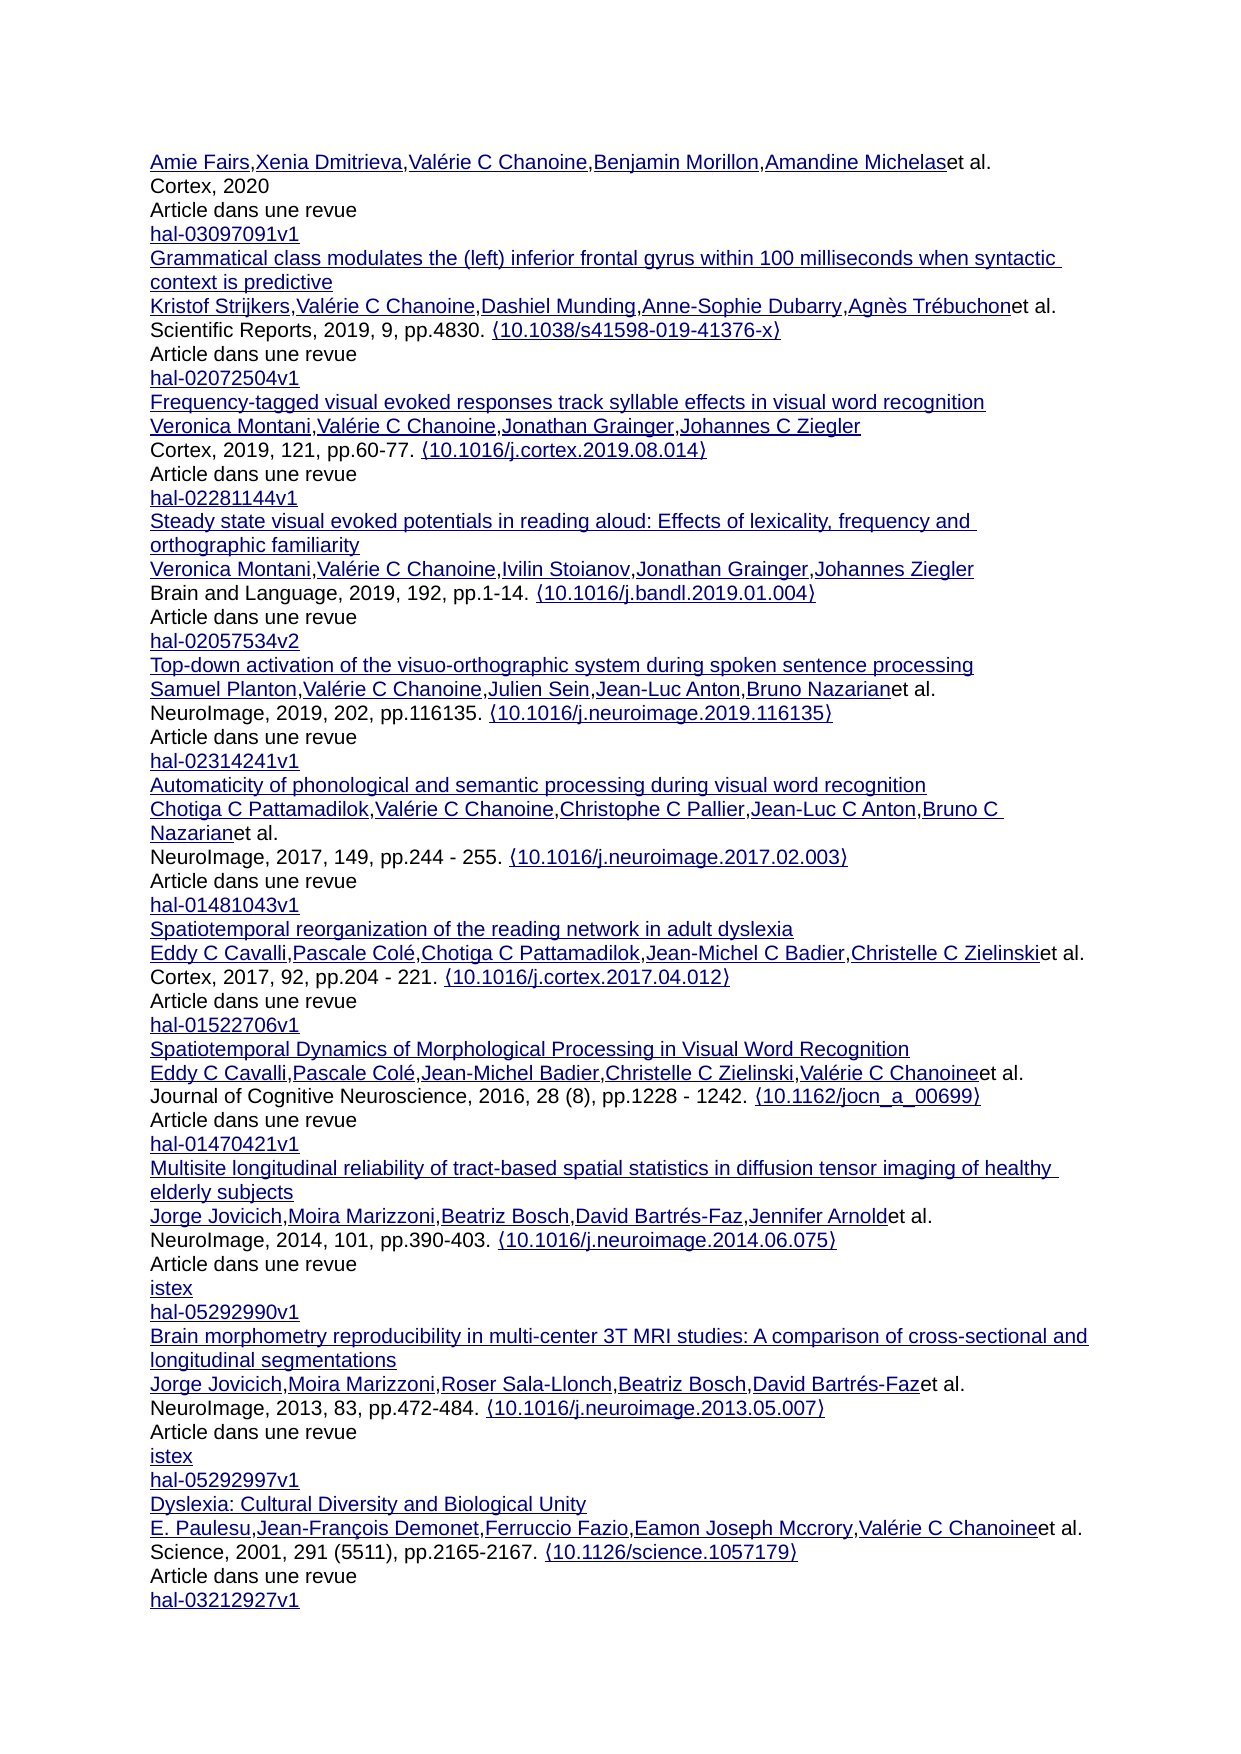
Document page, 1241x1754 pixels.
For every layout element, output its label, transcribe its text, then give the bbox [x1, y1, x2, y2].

table_cell Spatiotemporal Dynamics of Morphological Processing in Visual Word Recognition Eddy C Cavalli,Pascale Colé,Jean-Michel Badier,Christelle C Zielinski,Valérie C Chanoineet al. Journal of Cognitive Neuroscience, 2016, 28 (8), pp.1228 - 1242. ⟨10.1162/jocn_a_00699⟩ Article dans une revue hal-01470421v1 [150, 1036, 1090, 1156]
table_cell Spatiotemporal reorganization of the reading network in adult dyslexia Eddy C Cavalli,Pascale Colé,Chotiga C Pattamadilok,Jean-Michel C Badier,Christelle C Zielinskiet al. Cortex, 2017, 92, pp.204 - 221. ⟨10.1016/j.cortex.2017.04.012⟩ Article dans une revue hal-01522706v1 [150, 917, 1090, 1036]
table_cell Automaticity of phonological and semantic processing during visual word recognition Chotiga C Pattamadilok,Valérie C Chanoine,Christophe C Pallier,Jean-Luc C Anton,Bruno C Nazarianet al. NeuroImage, 2017, 149, pp.244 - 255. ⟨10.1016/j.neuroimage.2017.02.003⟩ Article dans une revue hal-01481043v1 [150, 773, 1090, 917]
table_cell Amie Fairs,Xenia Dmitrieva,Valérie C Chanoine,Benjamin Morillon,Amandine Michelaset al. Cortex, 2020 Article dans une revue hal-03097091v1 [150, 150, 1090, 246]
table_cell Top-down activation of the visuo-orthographic system during spoken sentence processing Samuel Planton,Valérie C Chanoine,Julien Sein,Jean-Luc Anton,Bruno Nazarianet al. NeuroImage, 2019, 202, pp.116135. ⟨10.1016/j.neuroimage.2019.116135⟩ Article dans une revue hal-02314241v1 [150, 653, 1090, 773]
table_cell Dyslexia: Cultural Diversity and Biological Unity E. Paulesu,Jean-François Demonet,Ferruccio Fazio,Eamon Joseph Mccrory,Valérie C Chanoineet al. Science, 2001, 291 (5511), pp.2165-2167. ⟨10.1126/science.1057179⟩ Article dans une revue hal-03212927v1 [150, 1492, 1090, 1611]
table_cell Brain morphometry reproducibility in multi-center 3T MRI studies: A comparison of cross-sectional and longitudinal segmentations Jorge Jovicich,Moira Marizzoni,Roser Sala-Llonch,Beatriz Bosch,David Bartrés-Fazet al. NeuroImage, 2013, 83, pp.472-484. ⟨10.1016/j.neuroimage.2013.05.007⟩ Article dans une revue istex hal-05292997v1 [150, 1324, 1090, 1492]
table_cell Frequency-tagged visual evoked responses track syllable effects in visual word recognition Veronica Montani,Valérie C Chanoine,Jonathan Grainger,Johannes C Ziegler Cortex, 2019, 121, pp.60-77. ⟨10.1016/j.cortex.2019.08.014⟩ Article dans une revue hal-02281144v1 [150, 390, 1090, 509]
table_cell Steady state visual evoked potentials in reading aloud: Effects of lexicality, frequency and orthographic familiarity Veronica Montani,Valérie C Chanoine,Ivilin Stoianov,Jonathan Grainger,Johannes Ziegler Brain and Language, 2019, 192, pp.1-14. ⟨10.1016/j.bandl.2019.01.004⟩ Article dans une revue hal-02057534v2 [150, 509, 1090, 653]
table_cell Grammatical class modulates the (left) inferior frontal gyrus within 100 milliseconds when syntactic context is predictive Kristof Strijkers,Valérie C Chanoine,Dashiel Munding,Anne-Sophie Dubarry,Agnès Trébuchonet al. Scientific Reports, 2019, 9, pp.4830. ⟨10.1038/s41598-019-41376-x⟩ Article dans une revue hal-02072504v1 [150, 246, 1090, 389]
table_cell Multisite longitudinal reliability of tract-based spatial statistics in diffusion tensor imaging of healthy elderly subjects Jorge Jovicich,Moira Marizzoni,Beatriz Bosch,David Bartrés-Faz,Jennifer Arnoldet al. NeuroImage, 2014, 101, pp.390-403. ⟨10.1016/j.neuroimage.2014.06.075⟩ Article dans une revue istex hal-05292990v1 [150, 1156, 1090, 1324]
